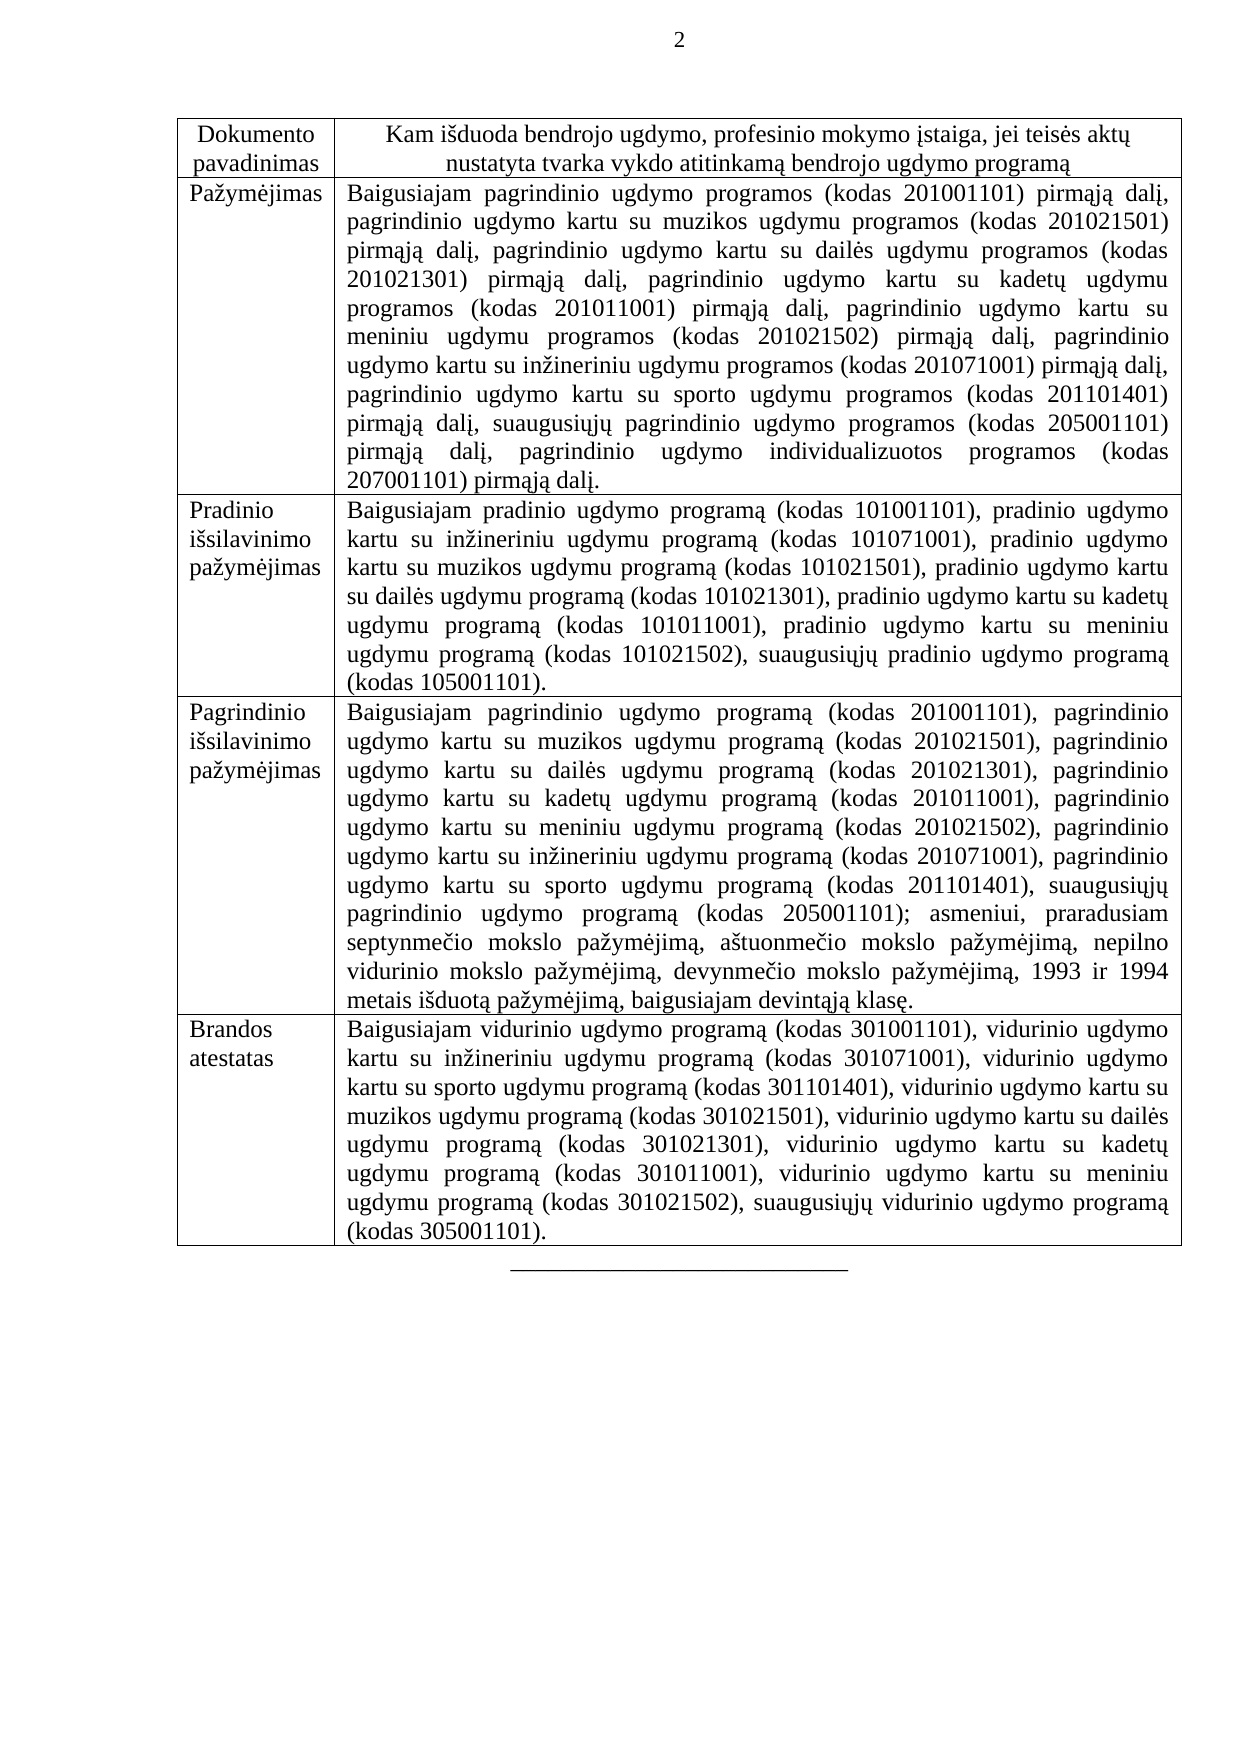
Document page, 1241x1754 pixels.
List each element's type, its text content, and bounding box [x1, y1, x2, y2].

table_cell Baigusiajam vidurinio ugdymo programą (kodas 301001101), vidurinio ugdymo kartu su inžineriniu ugdymu programą (kodas 301071001), vidurinio ugdymo kartu su sporto ugdymu programą (kodas 301101401), vidurinio ugdymo kartu su muzikos ugdymu programą (kodas 301021501), vidurinio ugdymo kartu su dailės ugdymu programą (kodas 301021301), vidurinio ugdymo kartu su kadetų ugdymu programą (kodas 301011001), vidurinio ugdymo kartu su meniniu ugdymu programą (kodas 301021502), suaugusiųjų vidurinio ugdymo programą (kodas 305001101). [335, 1015, 1181, 1244]
table_cell Baigusiajam pradinio ugdymo programą (kodas 101001101), pradinio ugdymo kartu su inžineriniu ugdymu programą (kodas 101071001), pradinio ugdymo kartu su muzikos ugdymu programą (kodas 101021501), pradinio ugdymo kartu su dailės ugdymu programą (kodas 101021301), pradinio ugdymo kartu su kadetų ugdymu programą (kodas 101011001), pradinio ugdymo kartu su meniniu ugdymu programą (kodas 101021502), suaugusiųjų pradinio ugdymo programą (kodas 105001101). [335, 495, 1181, 696]
table_cell Brandos atestatas [178, 1015, 334, 1244]
table_cell Pažymėjimas [178, 178, 334, 494]
table_header Dokumento pavadinimas [178, 119, 334, 177]
text ___________________________ [177, 1246, 1181, 1274]
table_cell Pagrindinio išsilavinimo pažymėjimas [178, 697, 334, 1013]
table_cell Baigusiajam pagrindinio ugdymo programos (kodas 201001101) pirmąją dalį, pagrindinio ugdymo kartu su muzikos ugdymu programos (kodas 201021501) pirmąją dalį, pagrindinio ugdymo kartu su dailės ugdymu programos (kodas 201021301) pirmąją dalį, pagrindinio ugdymo kartu su kadetų ugdymu programos (kodas 201011001) pirmąją dalį, pagrindinio ugdymo kartu su meniniu ugdymu programos (kodas 201021502) pirmąją dalį, pagrindinio ugdymo kartu su inžineriniu ugdymu programos (kodas 201071001) pirmąją dalį, pagrindinio ugdymo kartu su sporto ugdymu programos (kodas 201101401) pirmąją dalį, suaugusiųjų pagrindinio ugdymo programos (kodas 205001101) pirmąją dalį, pagrindinio ugdymo individualizuotos programos (kodas 207001101) pirmąją dalį. [335, 178, 1181, 494]
table_header Kam išduoda bendrojo ugdymo, profesinio mokymo įstaiga, jei teisės aktų nustatyta tvarka vykdo atitinkamą bendrojo ugdymo programą [335, 119, 1181, 177]
table_cell Pradinio išsilavinimo pažymėjimas [178, 495, 334, 696]
table_cell Baigusiajam pagrindinio ugdymo programą (kodas 201001101), pagrindinio ugdymo kartu su muzikos ugdymu programą (kodas 201021501), pagrindinio ugdymo kartu su dailės ugdymu programą (kodas 201021301), pagrindinio ugdymo kartu su kadetų ugdymu programą (kodas 201011001), pagrindinio ugdymo kartu su meniniu ugdymu programą (kodas 201021502), pagrindinio ugdymo kartu su inžineriniu ugdymu programą (kodas 201071001), pagrindinio ugdymo kartu su sporto ugdymu programą (kodas 201101401), suaugusiųjų pagrindinio ugdymo programą (kodas 205001101); asmeniui, praradusiam septynmečio mokslo pažymėjimą, aštuonmečio mokslo pažymėjimą, nepilno vidurinio mokslo pažymėjimą, devynmečio mokslo pažymėjimą, 1993 ir 1994 metais išduotą pažymėjimą, baigusiajam devintąją klasę. [335, 697, 1181, 1013]
